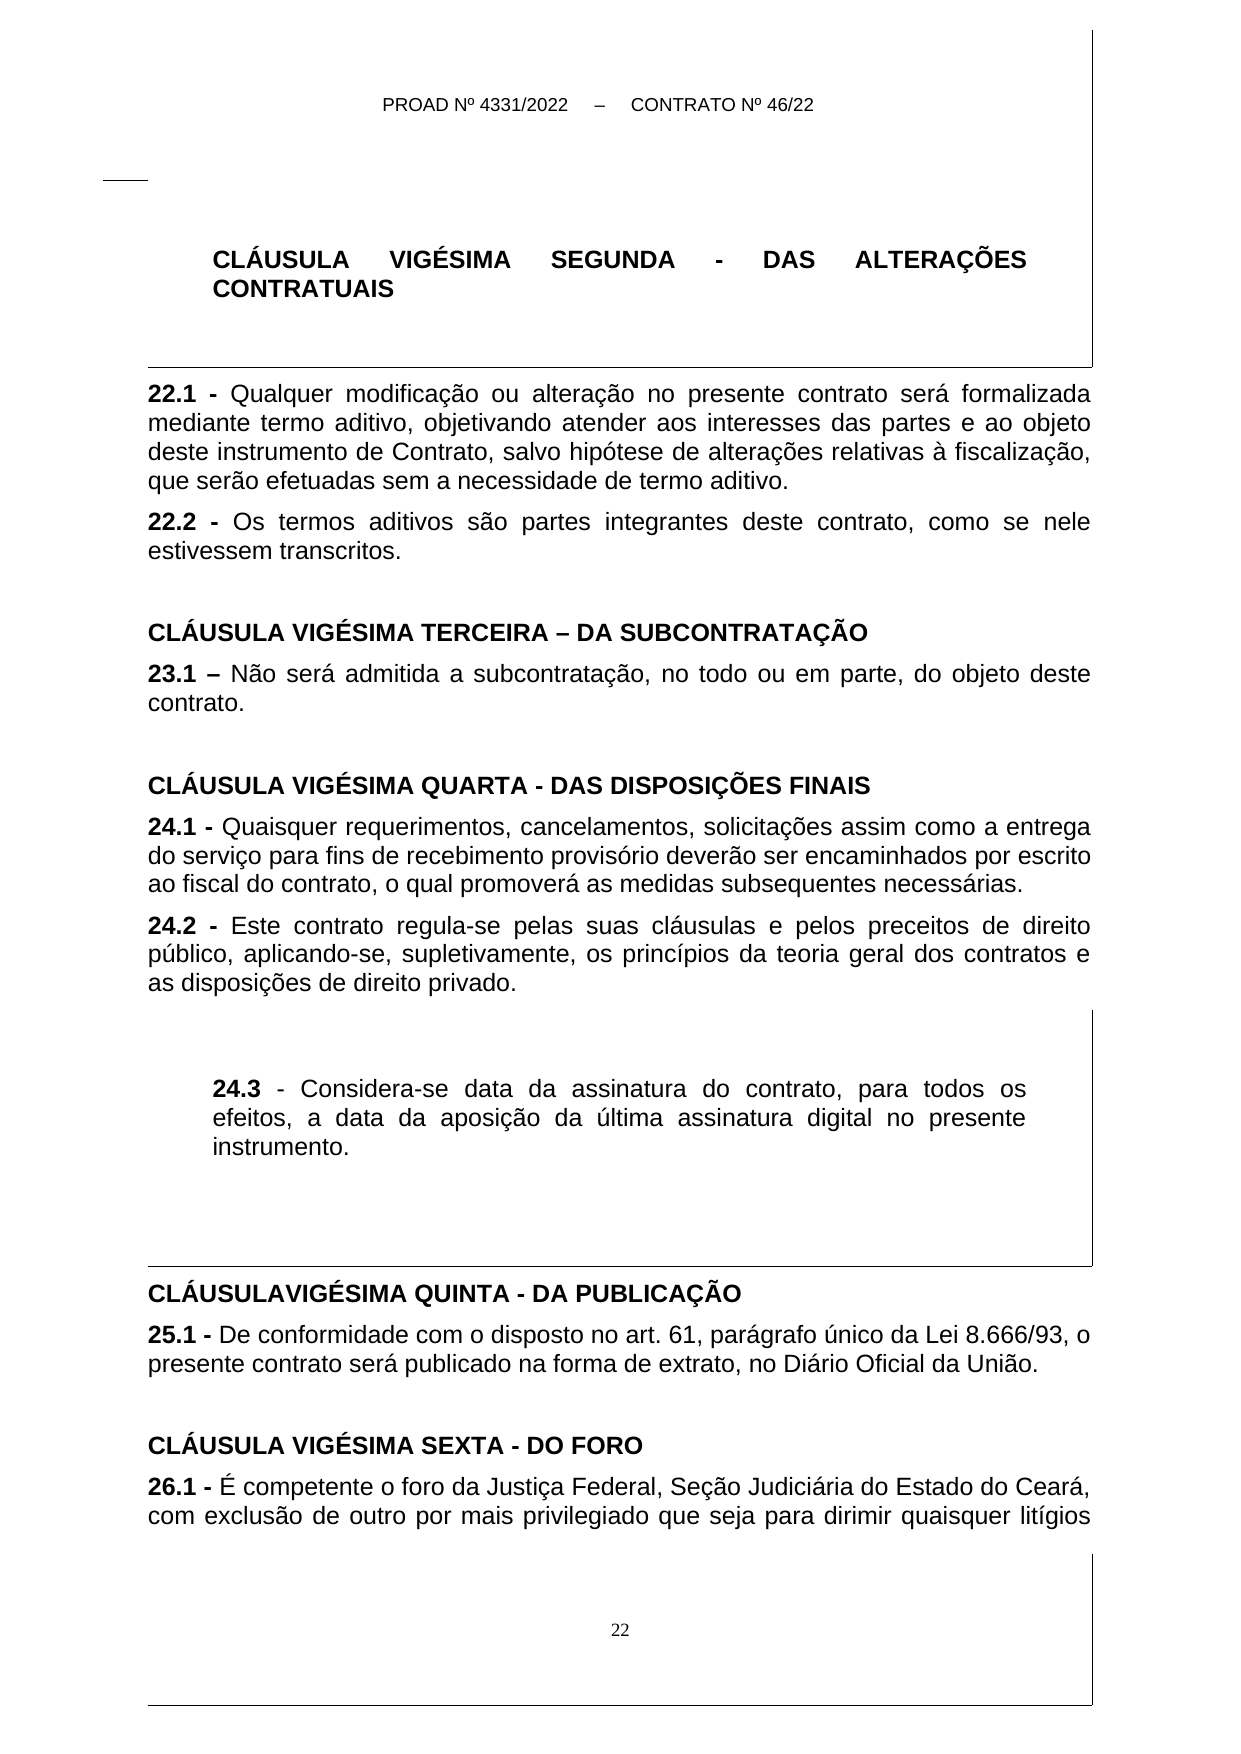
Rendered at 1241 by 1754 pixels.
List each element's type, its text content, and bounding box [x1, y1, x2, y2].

text 24.1 - Quaisquer requerimentos, cancelamentos, solicitações assim como a entrega do serviço para fins de recebimento provisório deverão ser encaminhados por escrito ao fiscal do contrato, o qual promoverá as medidas subsequentes necessárias. [148, 812, 1092, 898]
text 26.1 - É competente o foro da Justiça Federal, Seção Judiciária do Estado do Ceará, com exclusão de outro por mais privilegiado que seja para dirimir quaisquer litígios [148, 1472, 1092, 1530]
text CLÁUSULAVIGÉSIMA QUINTA - DA PUBLICAÇÃO [148, 1279, 1092, 1307]
text 23.1 – Não será admitida a subcontratação, no todo ou em parte, do objeto deste contrato. [148, 659, 1092, 717]
text 24.2 - Este contrato regula-se pelas suas cláusulas e pelos preceitos de direito público, aplicando-se, supletivamente, os princípios da teoria geral dos contratos e as disposições de direito privado. [148, 911, 1092, 997]
text 22.2 - Os termos aditivos são partes integrantes deste contrato, como se nele estivessem transcritos. [148, 507, 1092, 564]
text 25.1 - De conformidade com o disposto no art. 61, parágrafo único da Lei 8.666/93, o presente contrato será publicado na forma de extrato, no Diário Oficial da União. [148, 1320, 1092, 1377]
text 22.1 - Qualquer modificação ou alteração no presente contrato será formalizada mediante termo aditivo, objetivando atender aos interesses das partes e ao objeto deste instrumento de Contrato, salvo hipótese de alterações relativas à fiscalização, que serão efetuadas sem a necessidade de termo aditivo. [148, 379, 1092, 494]
text CLÁUSULA VIGÉSIMA QUARTA - DAS DISPOSIÇÕES FINAIS [148, 771, 1092, 799]
text CLÁUSULA VIGÉSIMA TERCEIRA – DA SUBCONTRATAÇÃO [148, 618, 1092, 647]
text 24.3 - Considera-se data da assinatura do contrato, para todos os efeitos, a data da aposição da última assinatura digital no presente instrumento. [148, 1009, 1092, 1160]
text CLÁUSULA VIGÉSIMA SEGUNDA - DAS ALTERAÇÕES CONTRATUAIS [148, 180, 1092, 367]
text CLÁUSULA VIGÉSIMA SEXTA - DO FORO [148, 1431, 1092, 1460]
